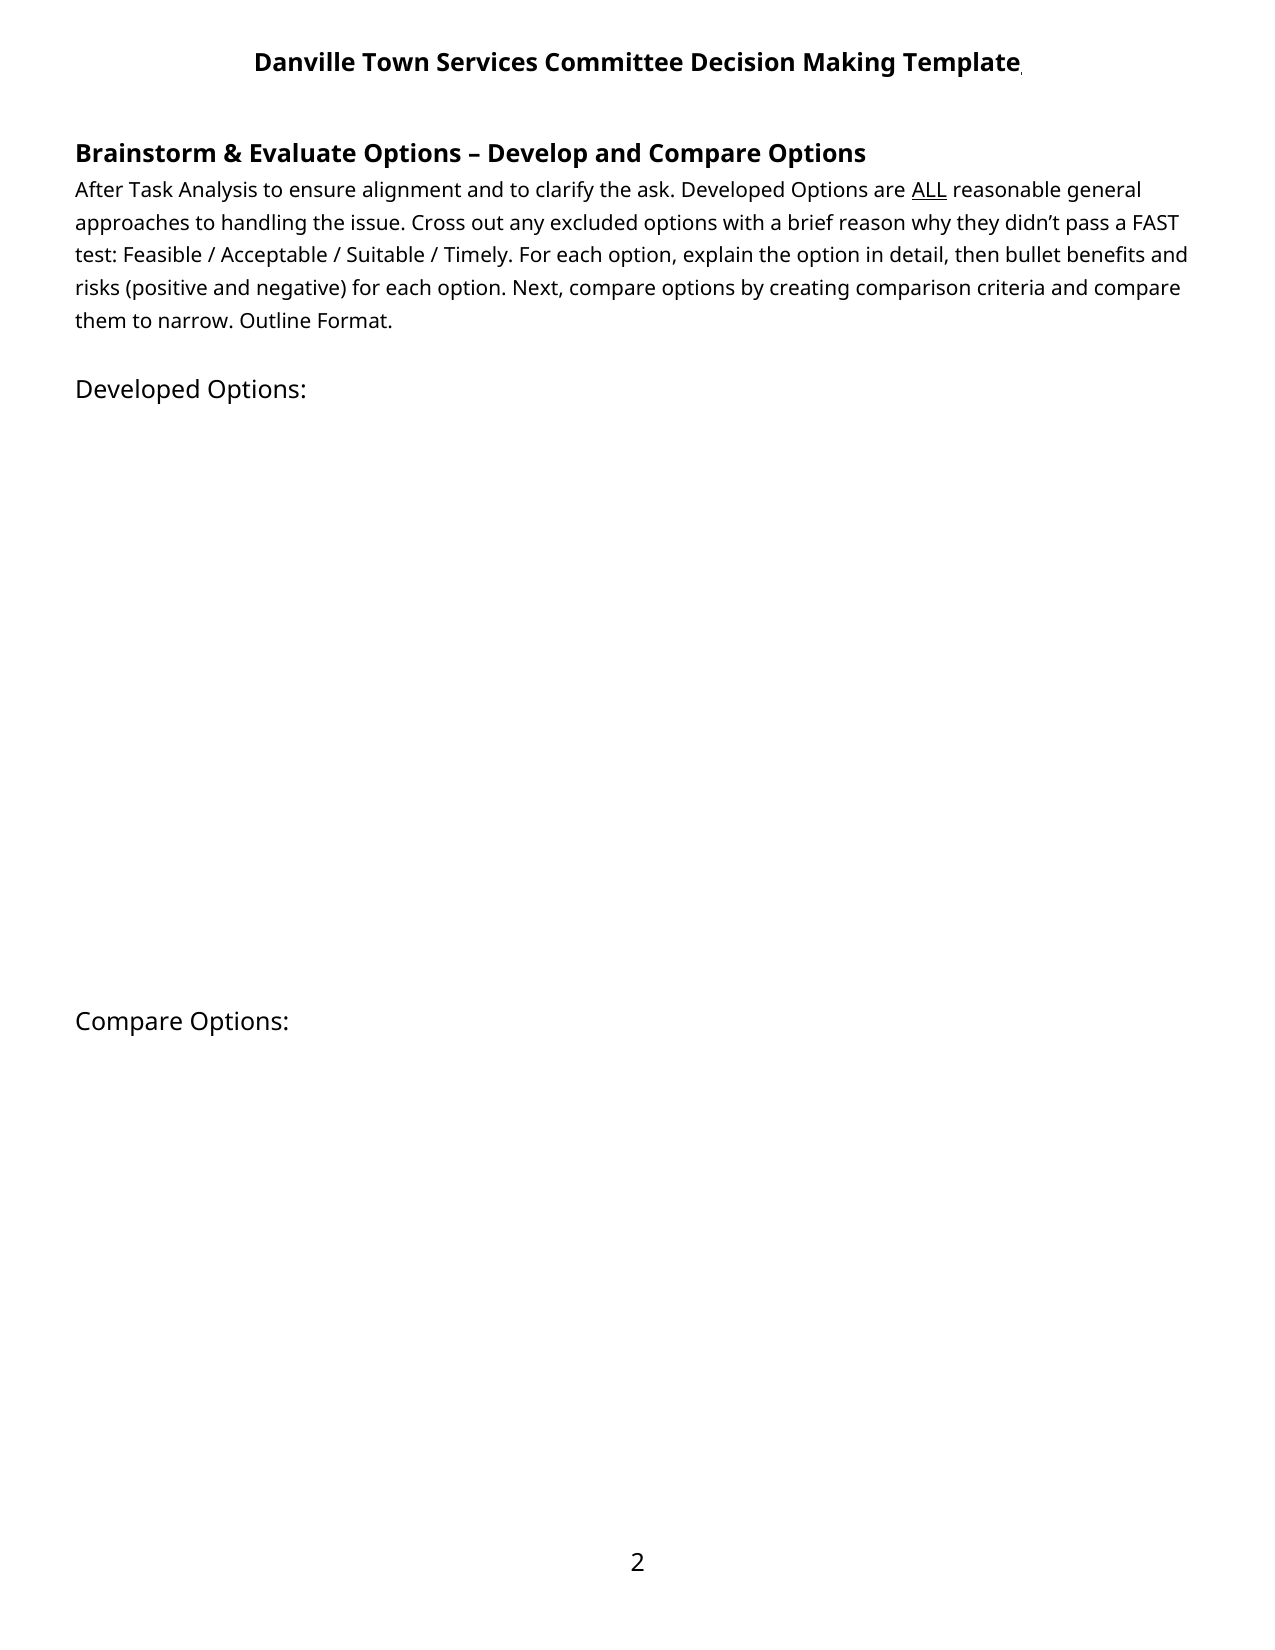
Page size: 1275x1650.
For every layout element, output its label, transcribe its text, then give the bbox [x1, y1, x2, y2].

text After Task Analysis to ensure alignment and to clarify the ask. Developed Options are ALL reasonable general approaches to handling the issue. Cross out any excluded options with a brief reason why they didn’t pass a FAST test: Feasible / Acceptable / Suitable / Timely. For each option, explain the option in detail, then bullet benefits and risks (positive and negative) for each option. Next, compare options by creating comparison criteria and compare them to narrow. Outline Format. [75, 175, 1200, 335]
text Compare Options: [75, 1004, 1200, 1038]
text Brainstorm & Evaluate Options – Develop and Compare Options [75, 135, 1200, 169]
text Developed Options: [75, 372, 1200, 406]
